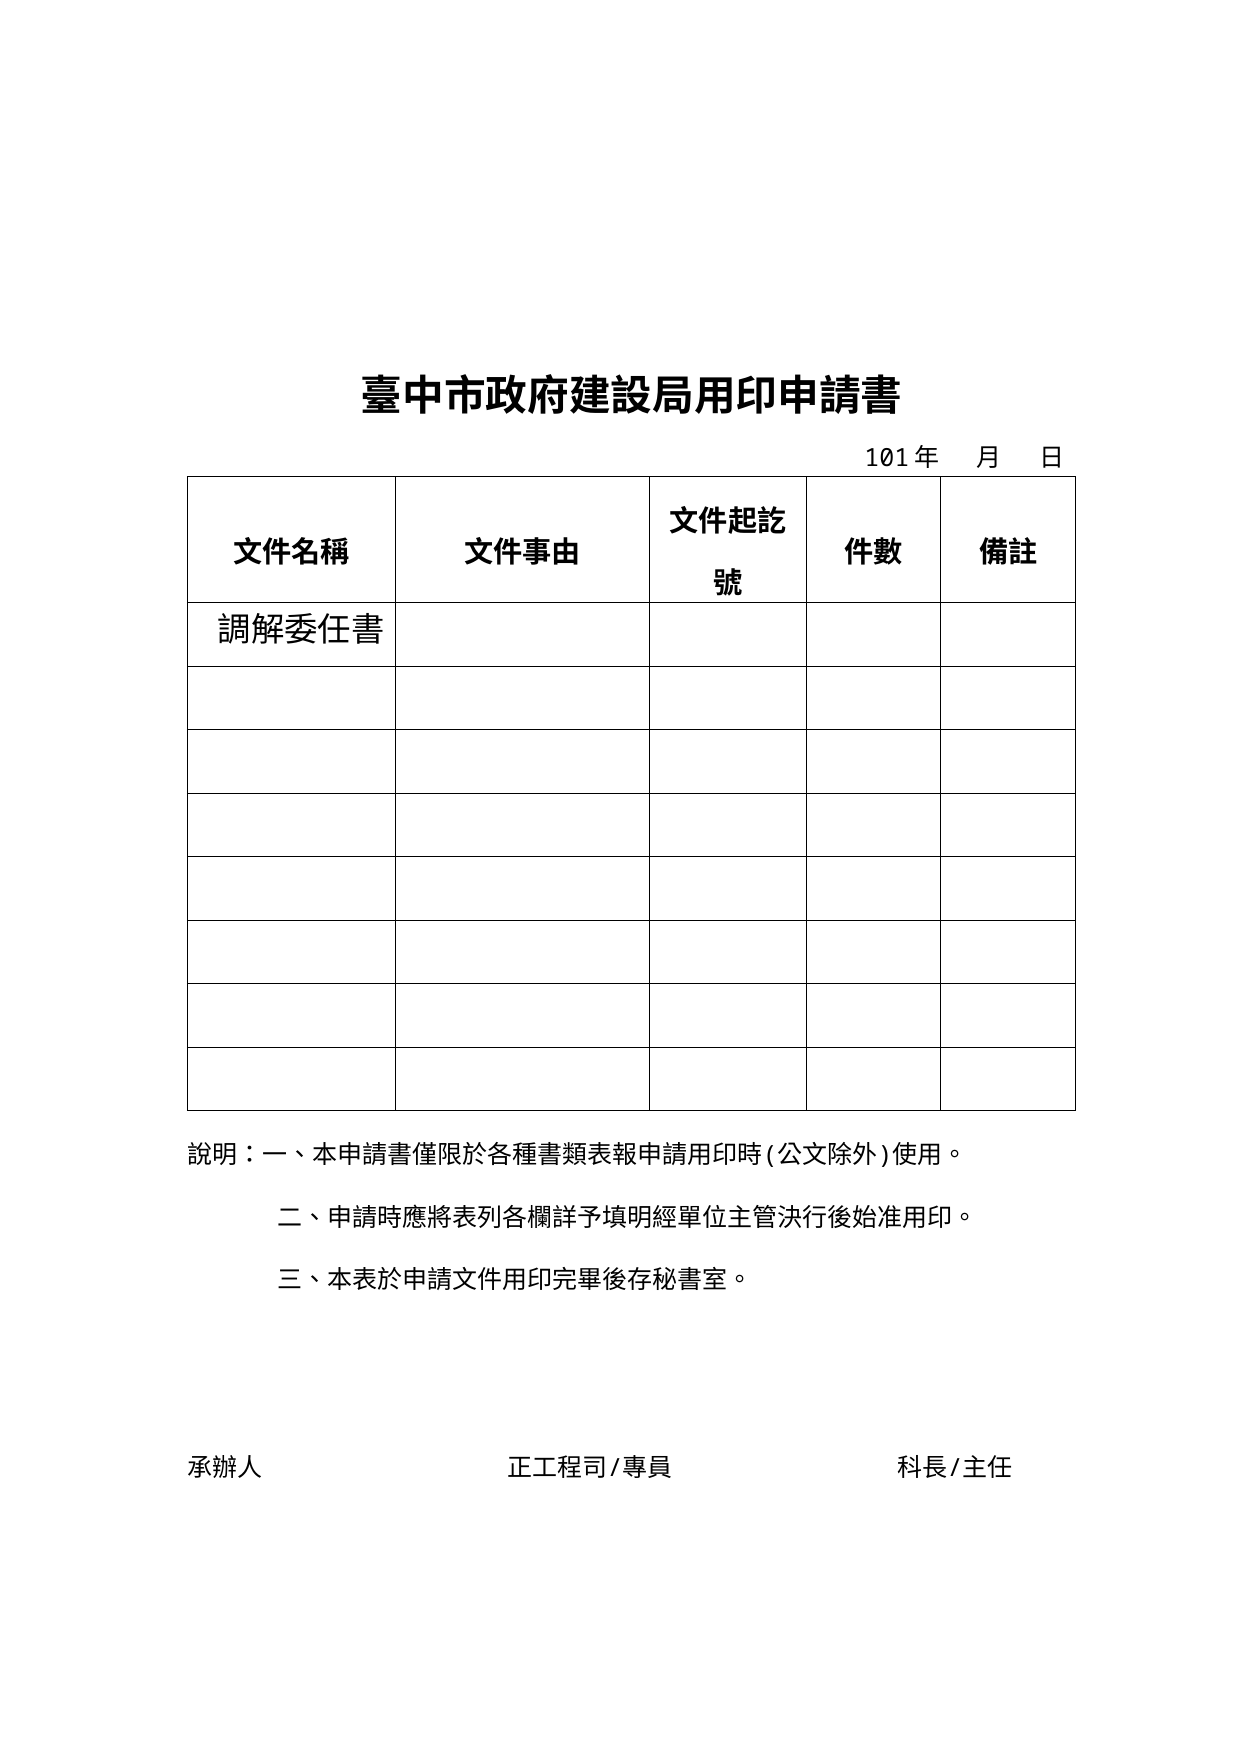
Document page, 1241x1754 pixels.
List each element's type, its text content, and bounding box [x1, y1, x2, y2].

table_cell 調解委任書 [188, 603, 395, 666]
table_cell [941, 730, 1075, 793]
table_cell [650, 984, 806, 1047]
table_cell [941, 794, 1075, 856]
table_cell [807, 921, 940, 983]
table_cell [807, 857, 940, 920]
text 承辦人 正工程司/專員 科長/主任 [187, 1424, 1053, 1486]
table_cell 件數 [807, 477, 940, 602]
table_cell [941, 857, 1075, 920]
table_cell [941, 921, 1075, 983]
table_cell [396, 921, 649, 983]
table_cell [650, 603, 806, 666]
table_cell [188, 794, 395, 856]
table_cell [650, 857, 806, 920]
table_cell [941, 603, 1075, 666]
table_cell [188, 1048, 395, 1110]
table_cell 文件起訖號 [650, 477, 806, 602]
text 說明：一、本申請書僅限於各種書類表報申請用印時(公文除外)使用。 [187, 1111, 1053, 1174]
table_cell [396, 1048, 649, 1110]
table_cell [396, 984, 649, 1047]
table_cell [396, 857, 649, 920]
table_cell [941, 667, 1075, 729]
table_cell [396, 667, 649, 729]
table_cell [807, 667, 940, 729]
table_cell [650, 1048, 806, 1110]
table_cell [650, 730, 806, 793]
table_cell [188, 984, 395, 1047]
table_cell 文件名稱 [188, 477, 395, 602]
text 三、本表於申請文件用印完畢後存秘書室。 [187, 1236, 1053, 1299]
table_cell [396, 603, 649, 666]
table_cell [650, 794, 806, 856]
table_header 臺中市政府建設局用印申請書 101年 月 日 [188, 351, 1075, 476]
text 二、申請時應將表列各欄詳予填明經單位主管決行後始准用印。 [187, 1174, 1053, 1236]
table_cell [807, 984, 940, 1047]
table_cell [396, 730, 649, 793]
table_cell [941, 984, 1075, 1047]
table_cell [188, 857, 395, 920]
table_cell [188, 730, 395, 793]
table_cell [650, 921, 806, 983]
table_cell 文件事由 [396, 477, 649, 602]
table_cell [650, 667, 806, 729]
table_cell [396, 794, 649, 856]
table_cell 備註 [941, 477, 1075, 602]
table_cell [188, 667, 395, 729]
table_cell [807, 730, 940, 793]
table_cell [807, 1048, 940, 1110]
table_cell [807, 603, 940, 666]
table_cell [941, 1048, 1075, 1110]
table_cell [807, 794, 940, 856]
table_cell [188, 921, 395, 983]
